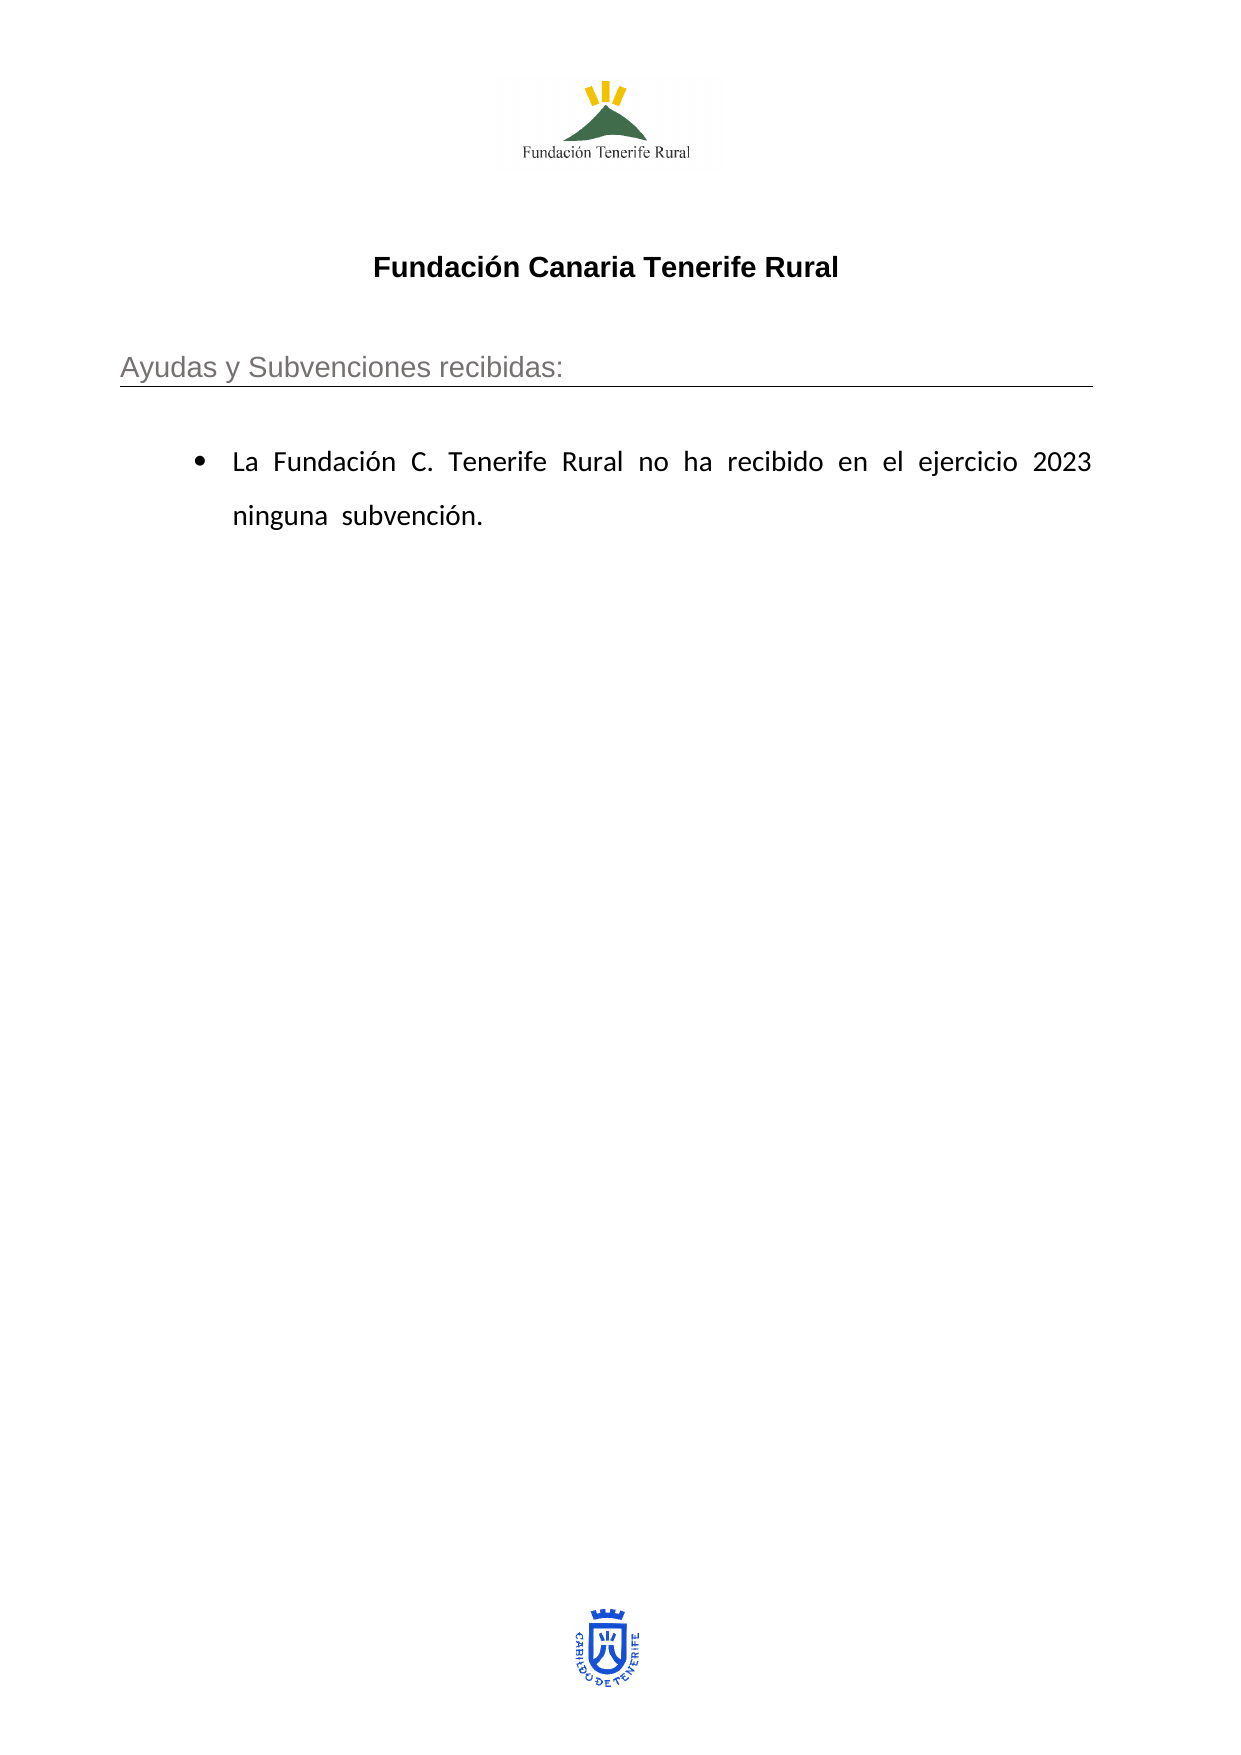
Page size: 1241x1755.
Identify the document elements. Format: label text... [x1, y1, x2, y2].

text Fundación Canaria Tenerife Rural [120, 250, 1093, 283]
text Ayudas y Subvenciones recibidas: [120, 351, 1093, 386]
list La Fundación C. Tenerife Rural no ha recibido en el ejercicio 2023 ninguna subvención. [195, 443, 1093, 532]
